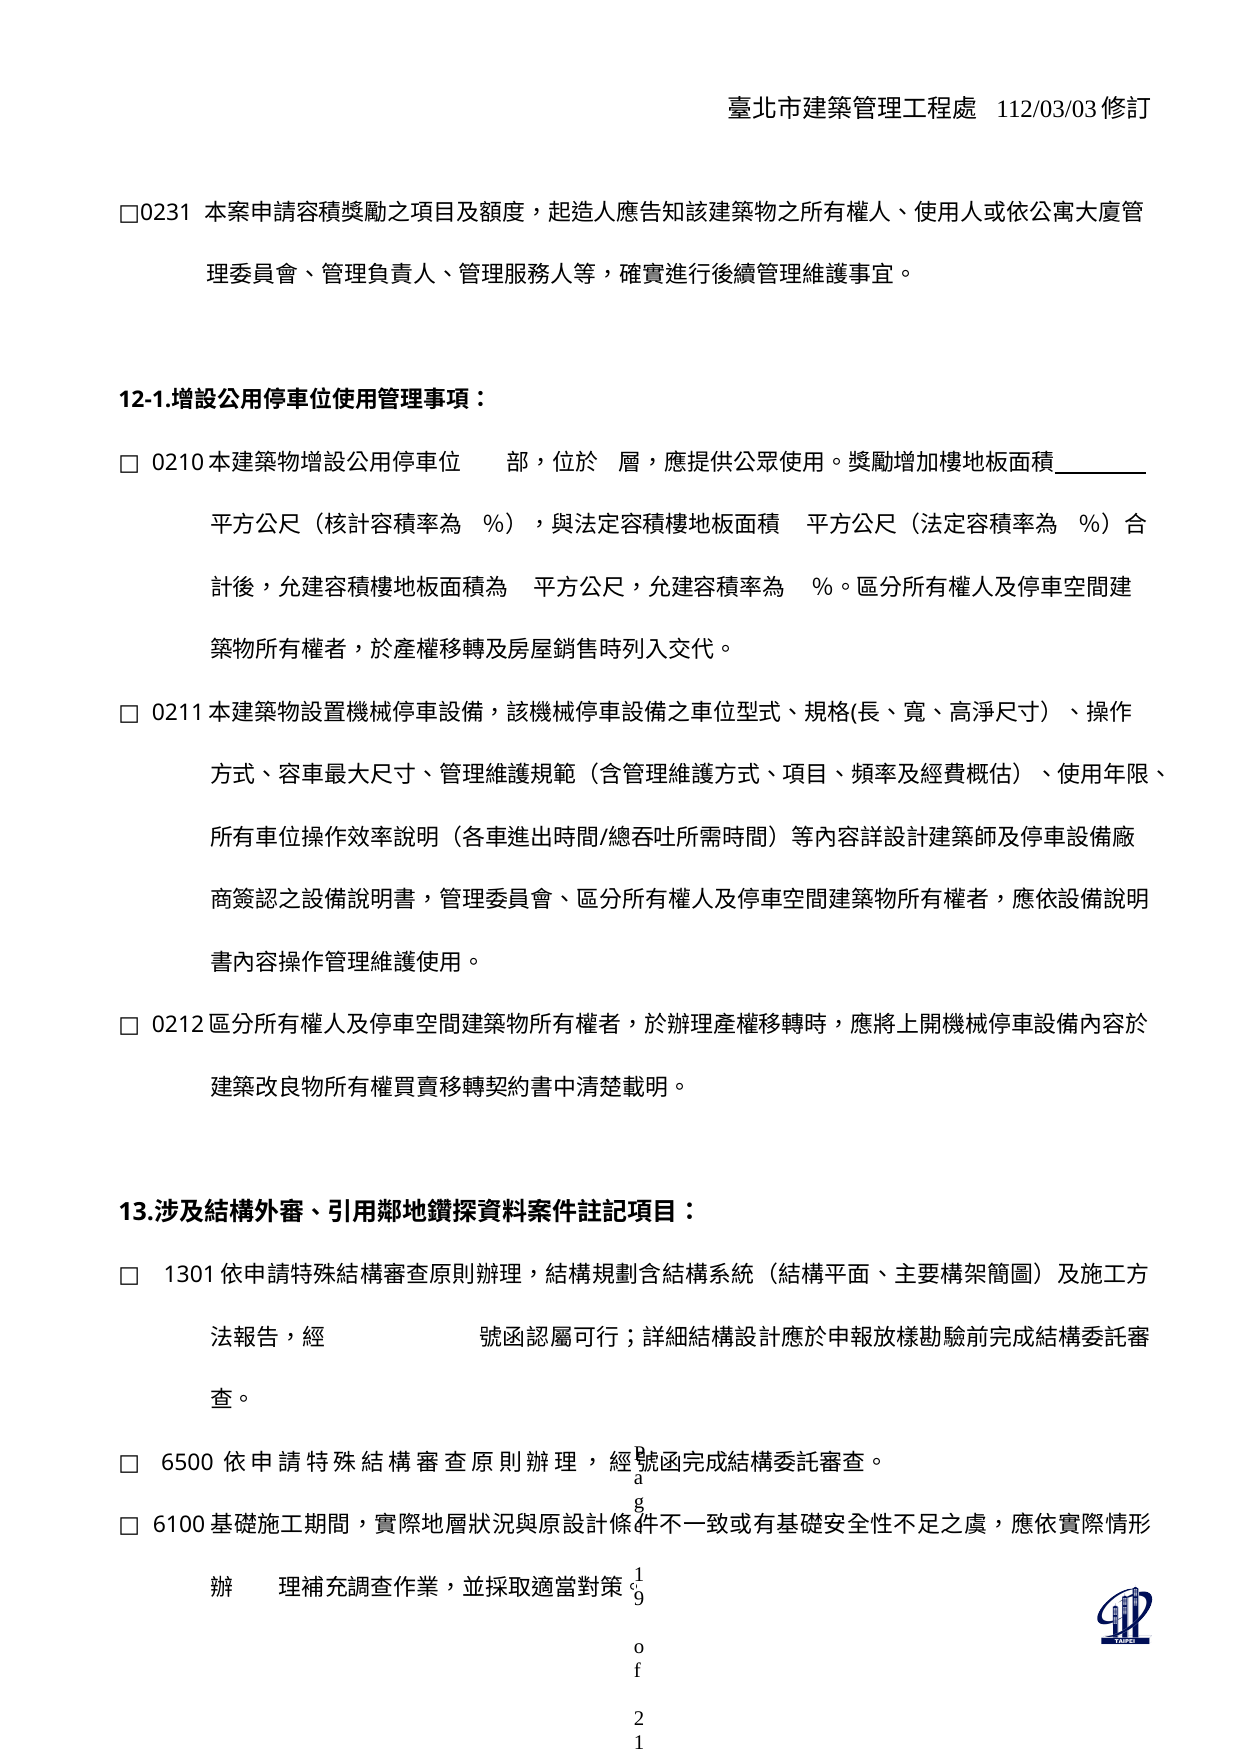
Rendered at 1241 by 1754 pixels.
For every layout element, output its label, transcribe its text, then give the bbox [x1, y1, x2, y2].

text □0231 本案申請容積獎勵之項目及額度，起造人應告知該建築物之所有權人、使用人或依公寓大廈管理委員會、管理負責人、管理服務人等，確實進行後續管理維護事宜。 [118, 168, 1152, 293]
text 13.涉及結構外審、引用鄰地鑽探資料案件註記項目： [118, 1168, 1220, 1231]
text 12-1.增設公用停車位使用管理事項： [118, 356, 1152, 418]
text □ 0212區分所有權人及停車空間建築物所有權者，於辦理產權移轉時，應將上開機械停車設備內容於建築改良物所有權買賣移轉契約書中清楚載明。 [118, 981, 1152, 1106]
text □ 0210本建築物增設公用停車位 部，位於 層，應提供公眾使用。獎勵增加樓地板面積 平方公尺（核計容積率為 ％），與法定容積樓地板面積 平方公尺（法定容積率為 ％）合計後，允建容積樓地板面積為 平方公尺，允建容積率為 ％。區分所有權人及停車空間建築物所有權者，於產權移轉及房屋銷售時列入交代。 [118, 418, 1152, 668]
text □ 6100基礎施工期間，實際地層狀況與原設計條件不一致或有基礎安全性不足之虞，應依實際情形辦 理補充調查作業，並採取適當對策。 [118, 1481, 634, 1606]
text □ 6100基礎施工期間，實際地層狀況與原設計條件不一致或有基礎安全性不足之虞，應依實際情形辦 理補充調查作業，並採取適當對策。 [636, 1481, 1152, 1606]
text □ 6500依申請特殊結構審查原則辦理，經 號函完成結構委託審查。 [118, 1418, 1152, 1481]
text □ 0211本建築物設置機械停車設備，該機械停車設備之車位型式、規格(長、寬、高淨尺寸）、操作方式、容車最大尺寸、管理維護規範（含管理維護方式、項目、頻率及經費概估）、使用年限、所有車位操作效率說明（各車進出時間/總吞吐所需時間）等內容詳設計建築師及停車設備廠商簽認之設備說明書，管理委員會、區分所有權人及停車空間建築物所有權者，應依設備說明書內容操作管理維護使用。 [118, 668, 1152, 981]
text □ 1301依申請特殊結構審查原則辦理，結構規劃含結構系統（結構平面、主要構架簡圖）及施工方法報告，經 號函認屬可行；詳細結構設計應於申報放樣勘驗前完成結構委託審查。 [118, 1231, 1152, 1418]
